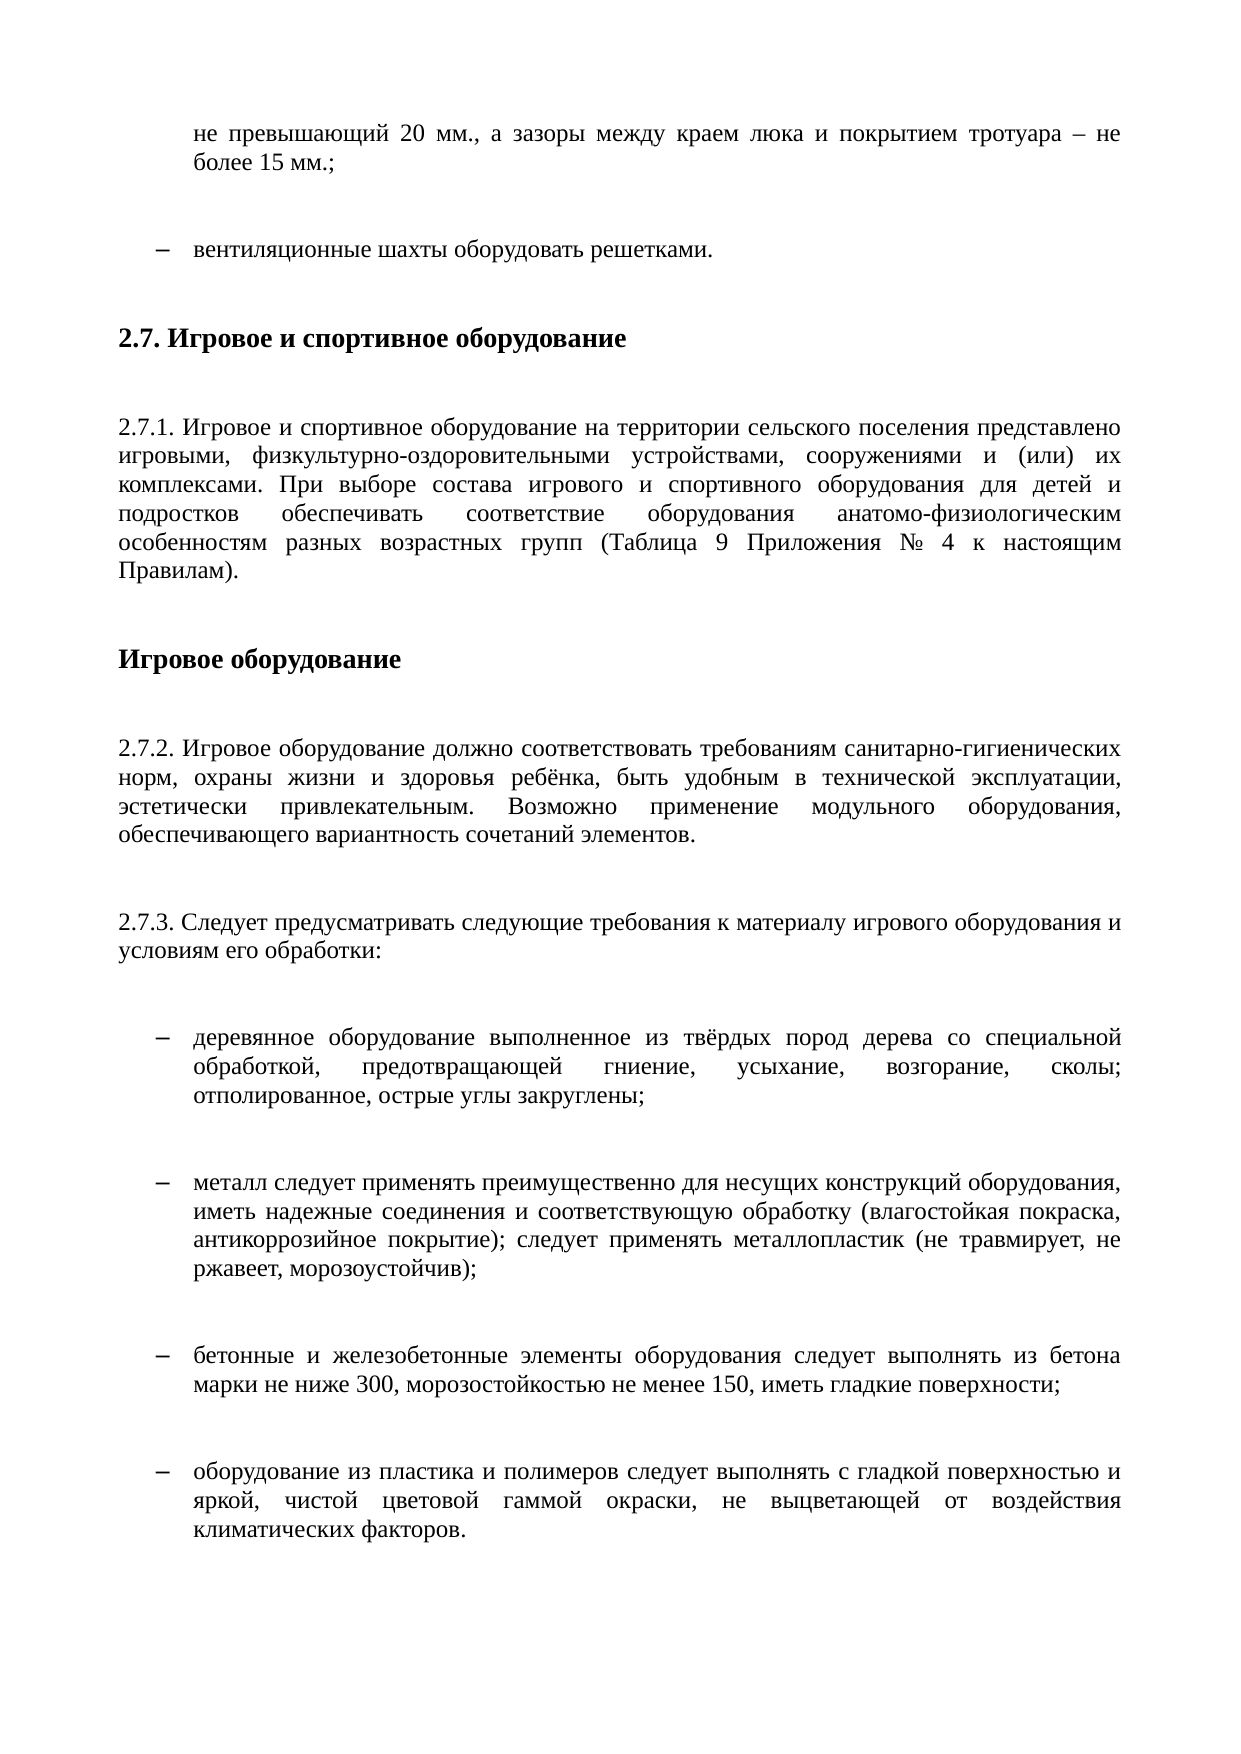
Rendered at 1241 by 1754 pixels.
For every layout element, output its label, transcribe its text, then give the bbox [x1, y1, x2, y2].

list оборудование из пластика и полимеров следует выполнять с гладкой поверхностью и яркой, чистой цветовой гаммой окраски, не выцветающей от воздействия климатических факторов. [156, 1456, 1122, 1542]
list не превышающий 20 мм., а зазоры между краем люка и покрытием тротуара – не более 15 мм.; [156, 118, 1122, 176]
list деревянное оборудование выполненное из твёрдых пород дерева со специальной обработкой, предотвращающей гниение, усыхание, возгорание, сколы; отполированное, острые углы закруглены; [156, 1022, 1122, 1109]
text 2.7.2. Игровое оборудование должно соответствовать требованиям санитарно-гигиенических норм, охраны жизни и здоровья ребёнка, быть удобным в технической эксплуатации, эстетически привлекательным. Возможно применение модульного оборудования, обеспечивающего вариантность сочетаний элементов. [118, 733, 1122, 848]
text 2.7.3. Следует предусматривать следующие требования к материалу игрового оборудования и условиям его обработки: [118, 907, 1122, 964]
text 2.7.1. Игровое и спортивное оборудование на территории сельского поселения представлено игровыми, физкультурно-оздоровительными устройствами, сооружениями и (или) их комплексами. При выборе состава игрового и спортивного оборудования для детей и подростков обеспечивать соответствие оборудования анатомо-физиологическим особенностям разных возрастных групп (Таблица 9 Приложения № 4 к настоящим Правилам). [118, 412, 1122, 584]
list бетонные и железобетонные элементы оборудования следует выполнять из бетона марки не ниже 300, морозостойкостью не менее 150, иметь гладкие поверхности; [156, 1340, 1122, 1398]
subtitle Игровое оборудование [118, 643, 1122, 675]
list металл следует применять преимущественно для несущих конструкций оборудования, иметь надежные соединения и соответствующую обработку (влагостойкая покраска, антикоррозийное покрытие); следует применять металлопластик (не травмирует, не ржавеет, морозоустойчив); [156, 1167, 1122, 1282]
subtitle 2.7. Игровое и спортивное оборудование [118, 321, 1122, 353]
list вентиляционные шахты оборудовать решетками. [156, 234, 1122, 263]
